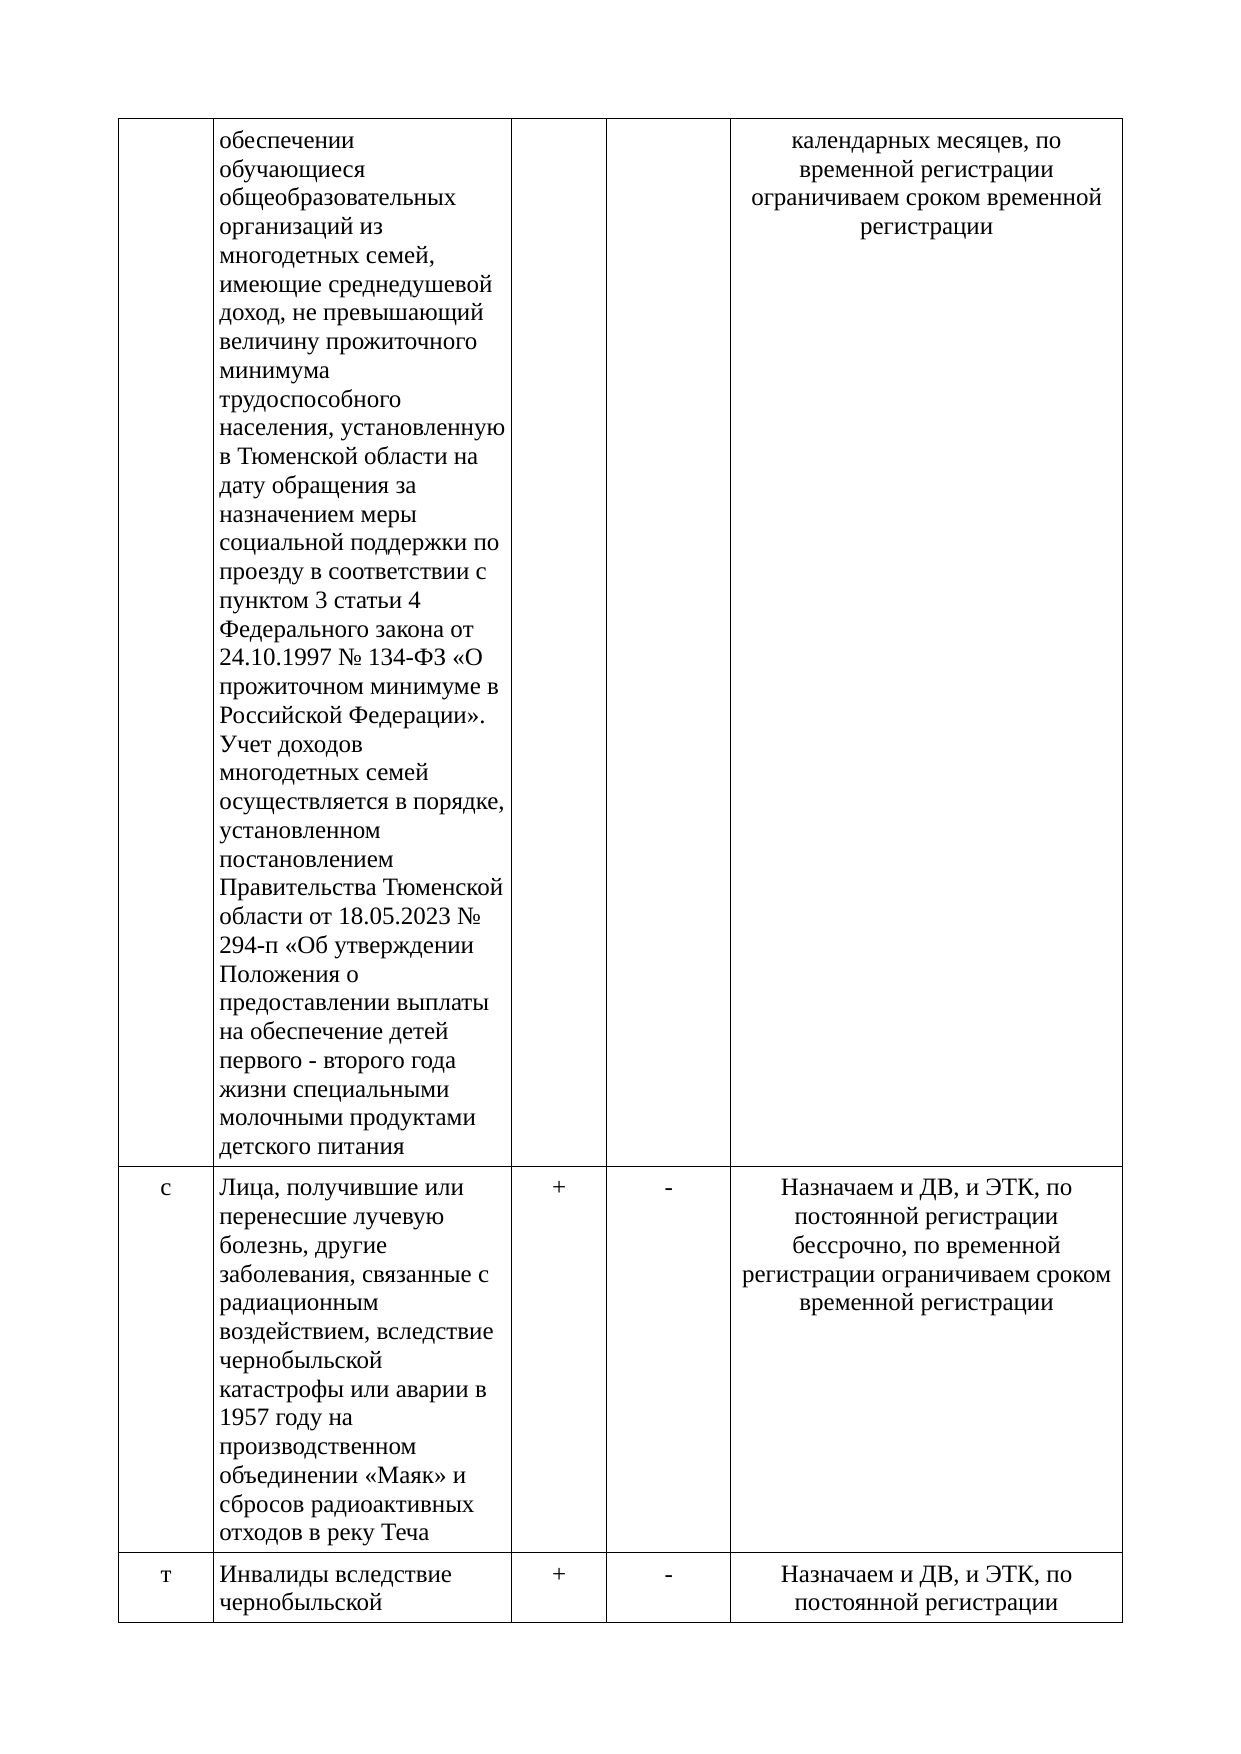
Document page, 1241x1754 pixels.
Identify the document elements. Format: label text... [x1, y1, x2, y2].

table_cell [119, 119, 213, 1166]
table_cell т [119, 1553, 213, 1622]
table_cell [512, 119, 606, 1166]
table_cell - [607, 1167, 730, 1552]
table_cell Инвалиды вследствие чернобыльской [214, 1553, 511, 1622]
table_cell - [607, 1553, 730, 1622]
table_cell Назначаем и ДВ, и ЭТК, по постоянной регистрации [731, 1553, 1122, 1622]
table_cell Назначаем и ДВ, и ЭТК, по постоянной регистрации бессрочно, по временной регистрации ограничиваем сроком временной регистрации [731, 1167, 1122, 1552]
table_cell + [512, 1167, 606, 1552]
table_cell с [119, 1167, 213, 1552]
table_cell календарных месяцев, по временной регистрации ограничиваем сроком временной регистрации [731, 119, 1122, 1166]
table_cell Лица, получившие или перенесшие лучевую болезнь, другие заболевания, связанные с радиационным воздействием, вследствие чернобыльской катастрофы или аварии в 1957 году на производственном объединении «Маяк» и сбросов радиоактивных отходов в реку Теча [214, 1167, 511, 1552]
table_cell - [607, 119, 730, 1166]
table_cell обеспечении обучающиеся общеобразовательных организаций из многодетных семей, имеющие среднедушевой доход, не превышающий величину прожиточного минимума трудоспособного населения, установленную в Тюменской области на дату обращения за назначением меры социальной поддержки по проезду в соответствии с пунктом 3 статьи 4 Федерального закона от 24.10.1997 № 134-ФЗ «О прожиточном минимуме в Российской Федерации». Учет доходов многодетных семей осуществляется в порядке, установленном постановлением Правительства Тюменской области от 18.05.2023 № 294-п «Об утверждении Положения о предоставлении выплаты на обеспечение детей первого - второго года жизни специальными молочными продуктами детского питания [214, 119, 511, 1166]
table_cell + [512, 1553, 606, 1622]
